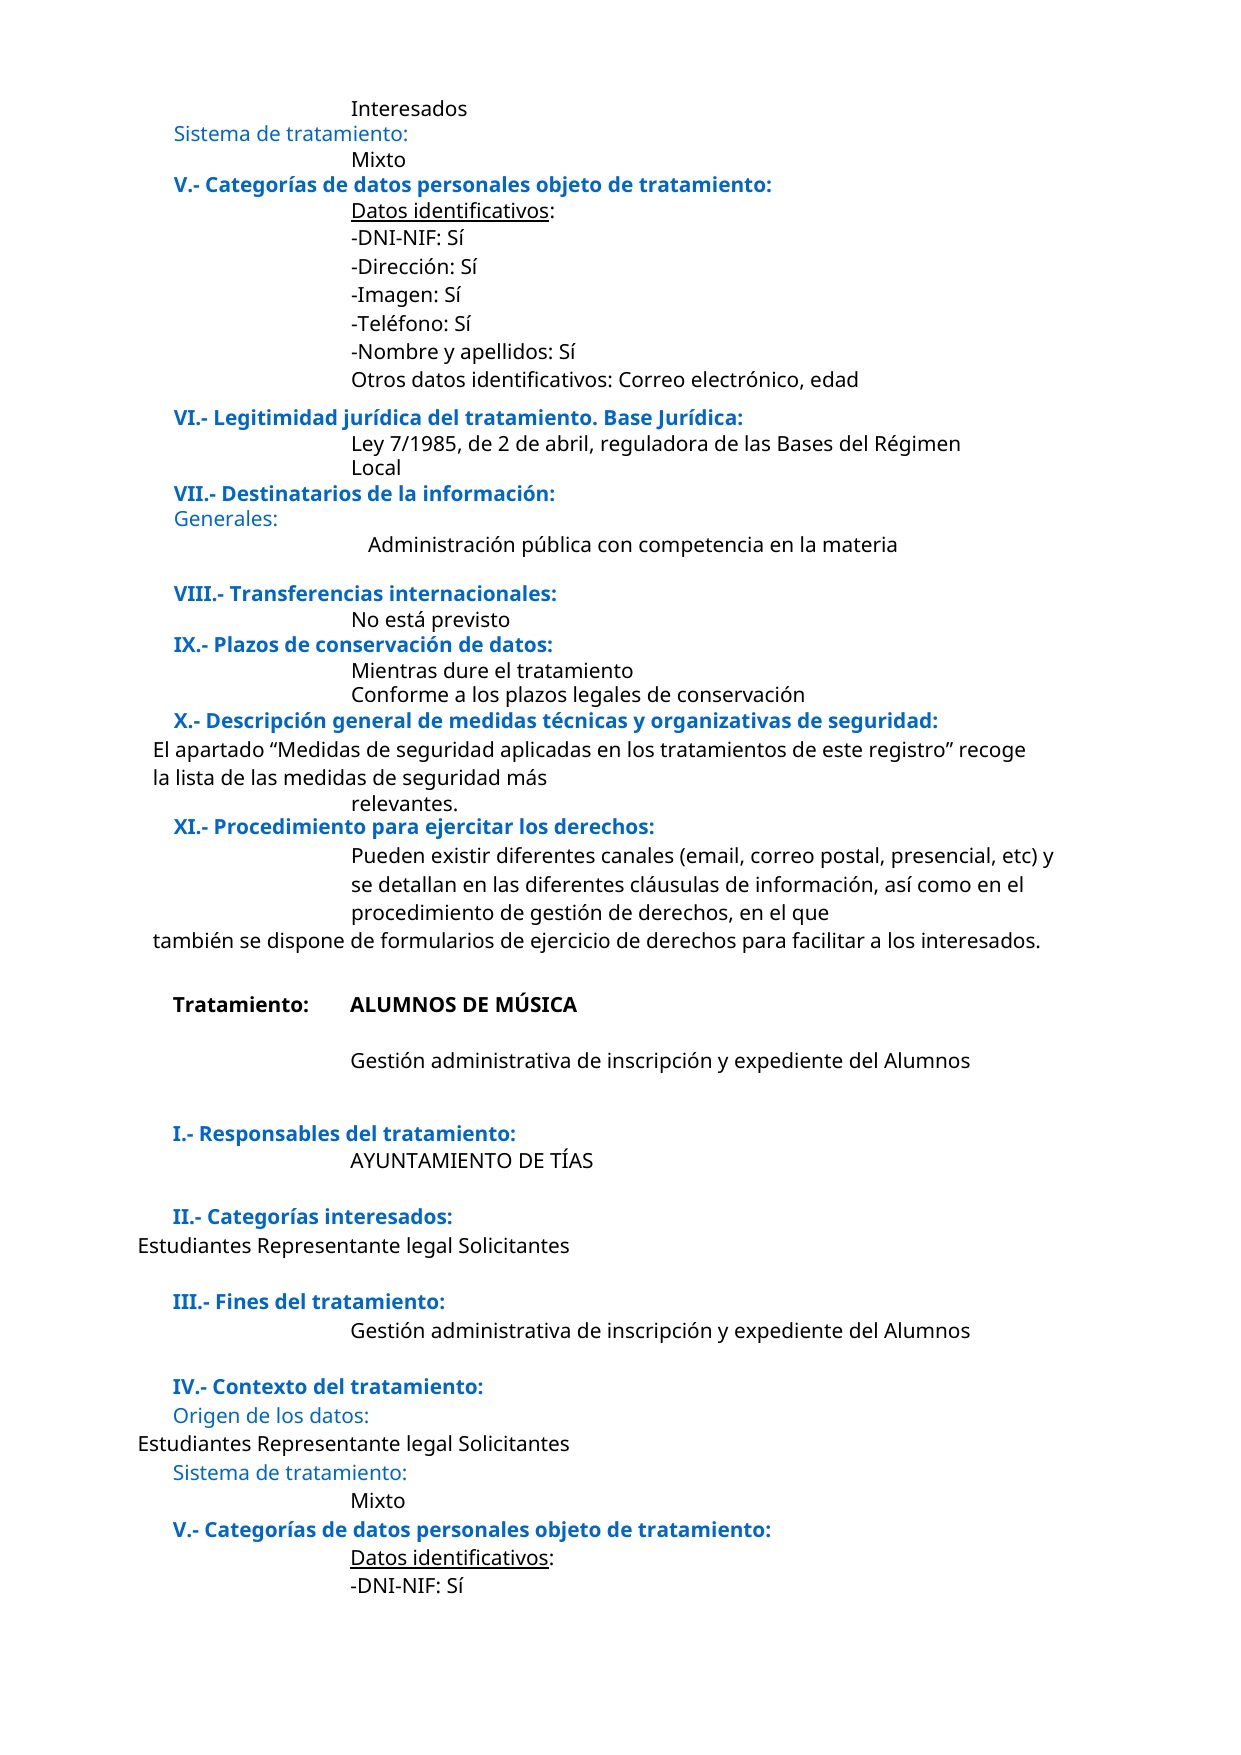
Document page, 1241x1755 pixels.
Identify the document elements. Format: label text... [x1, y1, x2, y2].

table_cell IX.- Plazos de conservación de datos: [153, 634, 1069, 659]
subtitle V.- Categorías de datos personales objeto de tratamiento: [173, 1515, 1197, 1543]
table_cell V.- Categorías de datos personales objeto de tratamiento: [153, 174, 1069, 199]
table_cell Generales: [153, 508, 1069, 533]
table_cell Administración pública con competencia en la materia [153, 533, 1069, 571]
subtitle IV.- Contexto del tratamiento: [173, 1372, 1197, 1401]
table_cell No está previsto [153, 609, 1069, 634]
table_cell Sistema de tratamiento: [153, 123, 1069, 148]
text Estudiantes Representante legal Solicitantes [137, 1429, 586, 1458]
table_cell VIII.- Transferencias internacionales: [153, 571, 1069, 609]
text Tratamiento: ALUMNOS DE MÚSICA [173, 992, 1067, 1018]
subtitle III.- Fines del tratamiento: [173, 1287, 1197, 1316]
text Mixto [350, 1486, 1197, 1515]
table_cell Ley 7/1985, de 2 de abril, reguladora de las Bases del Régimen Local [153, 432, 1069, 482]
text Gestión administrativa de inscripción y expediente del Alumnos [350, 1316, 1197, 1344]
text Origen de los datos: [173, 1401, 1197, 1429]
table_cell VI.- Legitimidad jurídica del tratamiento. Base Jurídica: [153, 394, 1069, 432]
text Sistema de tratamiento: [173, 1458, 1197, 1486]
table_cell Mientras dure el tratamiento Conforme a los plazos legales de conservación [153, 659, 1069, 710]
text AYUNTAMIENTO DE TÍAS [350, 1146, 1197, 1174]
table_header Interesados [153, 98, 1069, 123]
text Estudiantes Representante legal Solicitantes [137, 1231, 586, 1259]
table_cell El apartado “Medidas de seguridad aplicadas en los tratamientos de este registro” recoge la lista de las medidas de seguridad más relevantes. [153, 735, 1069, 816]
subtitle II.- Categorías interesados: [173, 1202, 1197, 1231]
table_cell Pueden existir diferentes canales (email, correo postal, presencial, etc) y se detallan en las diferentes cláusulas de información, así como en el procedimiento de gestión de derechos, en el que también se dispone de formularios de ejercicio de derechos para facilitar a los interesados. [153, 841, 1069, 968]
table_cell X.- Descripción general de medidas técnicas y organizativas de seguridad: [153, 710, 1069, 735]
table_cell XI.- Procedimiento para ejercitar los derechos: [153, 816, 1069, 841]
subtitle I.- Responsables del tratamiento: [173, 1122, 1197, 1146]
table_cell VII.- Destinatarios de la información: [153, 483, 1069, 508]
text Datos identificativos: [350, 1543, 1197, 1572]
text Gestión administrativa de inscripción y expediente del Alumnos [350, 1046, 1067, 1074]
text -DNI-NIF: Sí [350, 1572, 1197, 1600]
table_cell Datos identificativos: -DNI-NIF: Sí -Dirección: Sí -Imagen: Sí -Teléfono: Sí -Nombre y apellidos: Sí Otros datos identificativos: Correo electrónico, edad [153, 199, 1069, 394]
table_cell Mixto [153, 149, 1069, 174]
